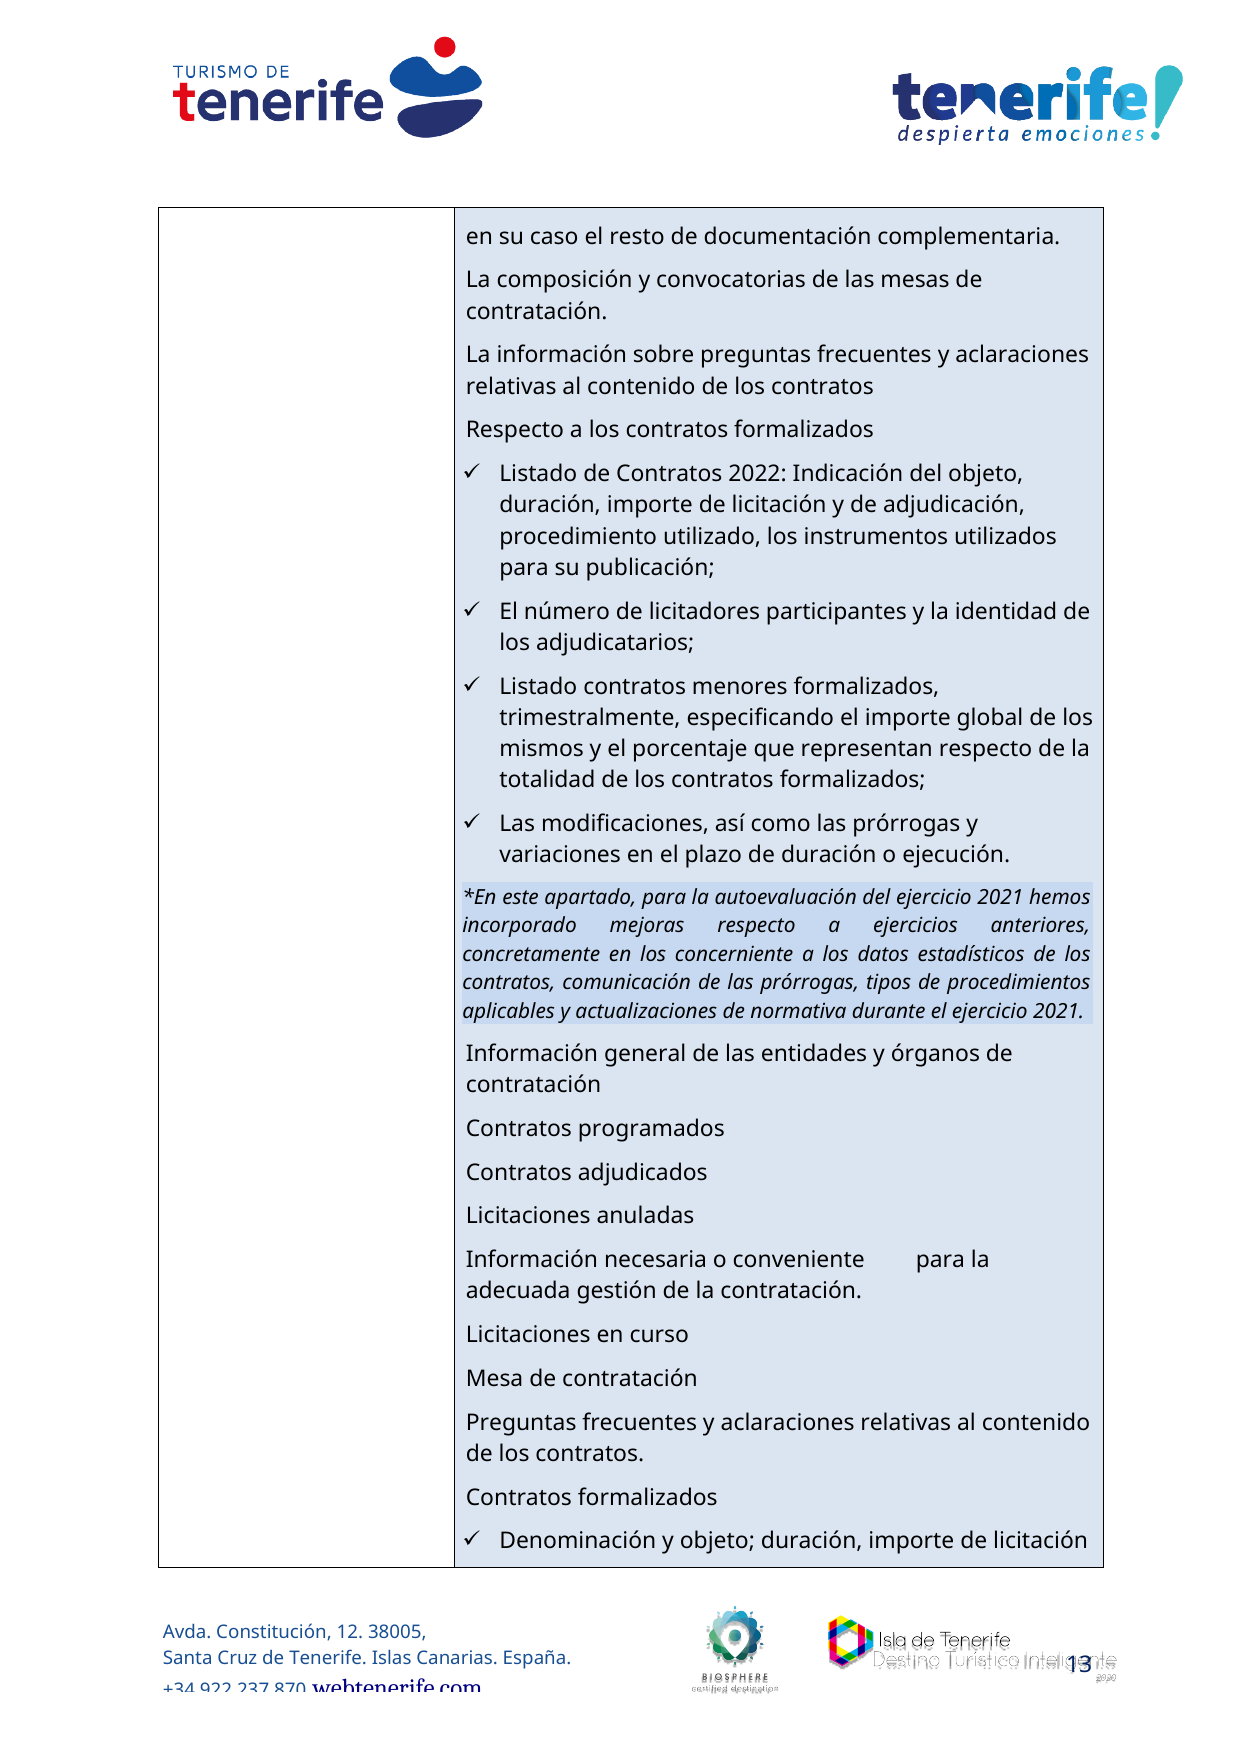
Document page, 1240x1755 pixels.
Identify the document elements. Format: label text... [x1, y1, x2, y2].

table_cell [159, 208, 454, 1567]
table_cell en su caso el resto de documentación complementaria. La composición y convocatorias de las mesas de contratación. La información sobre preguntas frecuentes y aclaraciones relativas al contenido de los contratos Respecto a los contratos formalizados Listado de Contratos 2022: Indicación del objeto, duración, importe de licitación y de adjudicación, procedimiento utilizado, los instrumentos utilizados para su publicación; El número de licitadores participantes y la identidad de los adjudicatarios; Listado contratos menores formalizados, trimestralmente, especificando el importe global de los mismos y el porcentaje que representan respecto de la totalidad de los contratos formalizados; Las modificaciones, así como las prórrogas y variaciones en el plazo de duración o ejecución. *En este apartado, para la autoevaluación del ejercicio 2021 hemos incorporado mejoras respecto a ejercicios anteriores, concretamente en los concerniente a los datos estadísticos de los contratos, comunicación de las prórrogas, tipos de procedimientos aplicables y actualizaciones de normativa durante el ejercicio 2021. Información general de las entidades y órganos de contratación Contratos programados Contratos adjudicados Licitaciones anuladas Información necesaria o conveniente para la adecuada gestión de la contratación. Licitaciones en curso Mesa de contratación Preguntas frecuentes y aclaraciones relativas al contenido de los contratos. Contratos formalizados Denominación y objeto; duración, importe de licitación [455, 208, 1103, 1567]
